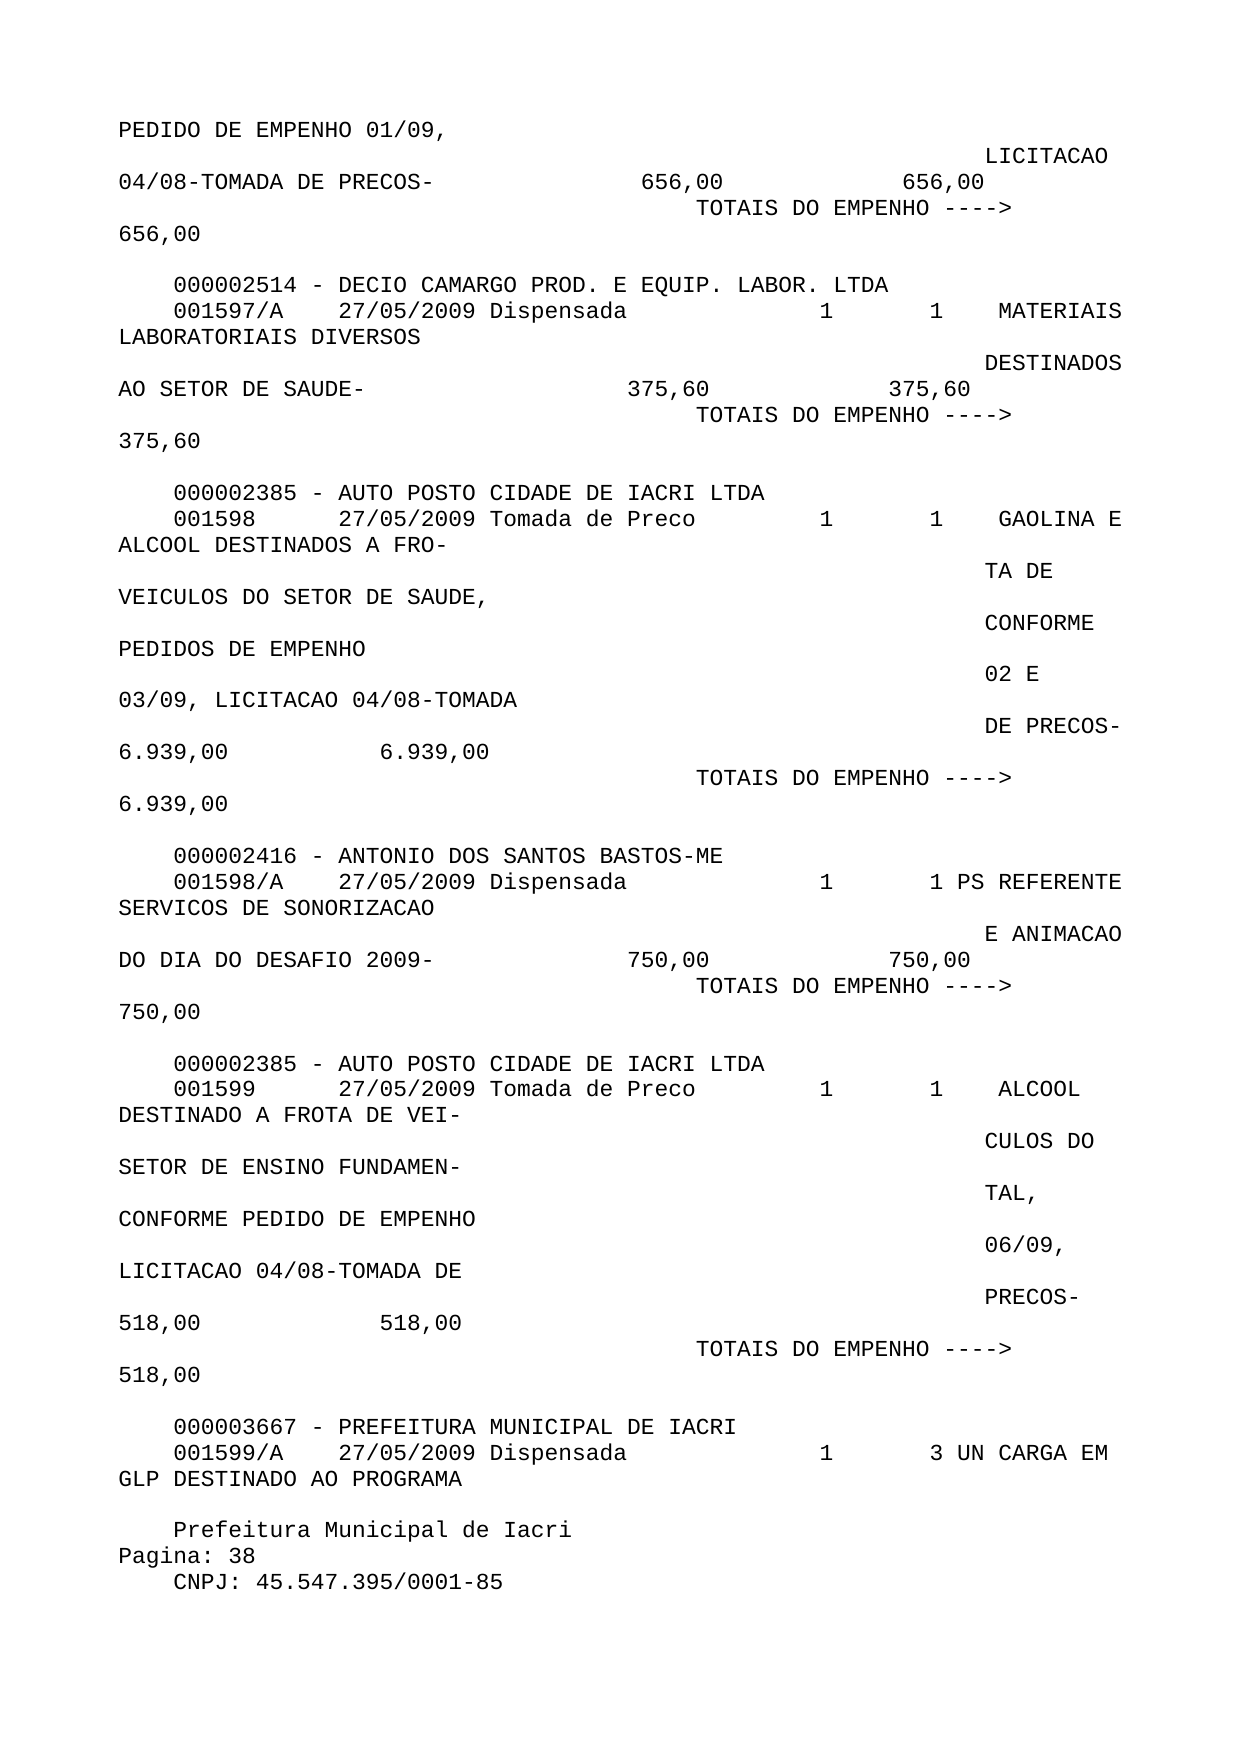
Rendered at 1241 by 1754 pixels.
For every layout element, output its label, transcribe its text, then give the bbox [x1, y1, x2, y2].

text Prefeitura Municipal de Iacri Pagina: 38 [118, 1519, 1122, 1571]
text 000002416 - ANTONIO DOS SANTOS BASTOS-ME [118, 844, 1122, 870]
text TOTAIS DO EMPENHO ----> 518,00 [118, 1337, 1122, 1389]
text 001598/A 27/05/2009 Dispensada 1 1 PS REFERENTE SERVICOS DE SONORIZACAO [118, 870, 1122, 922]
text [118, 1597, 1122, 1622]
text TOTAIS DO EMPENHO ----> 656,00 [118, 196, 1122, 248]
text TA DE VEICULOS DO SETOR DE SAUDE, [118, 559, 1122, 611]
text 001597/A 27/05/2009 Dispensada 1 1 MATERIAIS LABORATORIAIS DIVERSOS [118, 300, 1122, 352]
text 06/09, LICITACAO 04/08-TOMADA DE [118, 1233, 1122, 1285]
text 001599/A 27/05/2009 Dispensada 1 3 UN CARGA EM GLP DESTINADO AO PROGRAMA [118, 1441, 1122, 1493]
text TAL, CONFORME PEDIDO DE EMPENHO [118, 1182, 1122, 1233]
text DE PRECOS- 6.939,00 6.939,00 [118, 715, 1122, 767]
text CONFORME PEDIDOS DE EMPENHO [118, 611, 1122, 663]
text 001598 27/05/2009 Tomada de Preco 1 1 GAOLINA E ALCOOL DESTINADOS A FRO- [118, 507, 1122, 559]
text E ANIMACAO DO DIA DO DESAFIO 2009- 750,00 750,00 [118, 922, 1122, 974]
text 000002385 - AUTO POSTO CIDADE DE IACRI LTDA [118, 481, 1122, 507]
text 001599 27/05/2009 Tomada de Preco 1 1 ALCOOL DESTINADO A FROTA DE VEI- [118, 1078, 1122, 1130]
text 000003667 - PREFEITURA MUNICIPAL DE IACRI [118, 1415, 1122, 1441]
text TOTAIS DO EMPENHO ----> 375,60 [118, 403, 1122, 455]
text 000002385 - AUTO POSTO CIDADE DE IACRI LTDA [118, 1052, 1122, 1078]
text DESTINADOS AO SETOR DE SAUDE- 375,60 375,60 [118, 352, 1122, 403]
text TOTAIS DO EMPENHO ----> 750,00 [118, 974, 1122, 1026]
text TOTAIS DO EMPENHO ----> 6.939,00 [118, 767, 1122, 818]
text LICITACAO 04/08-TOMADA DE PRECOS- 656,00 656,00 [118, 144, 1122, 196]
text CNPJ: 45.547.395/0001-85 [118, 1571, 1122, 1597]
text PRECOS- 518,00 518,00 [118, 1285, 1122, 1337]
text 000002514 - DECIO CAMARGO PROD. E EQUIP. LABOR. LTDA [118, 274, 1122, 300]
text PEDIDO DE EMPENHO 01/09, [118, 118, 1122, 144]
text CULOS DO SETOR DE ENSINO FUNDAMEN- [118, 1130, 1122, 1182]
text 02 E 03/09, LICITACAO 04/08-TOMADA [118, 663, 1122, 715]
